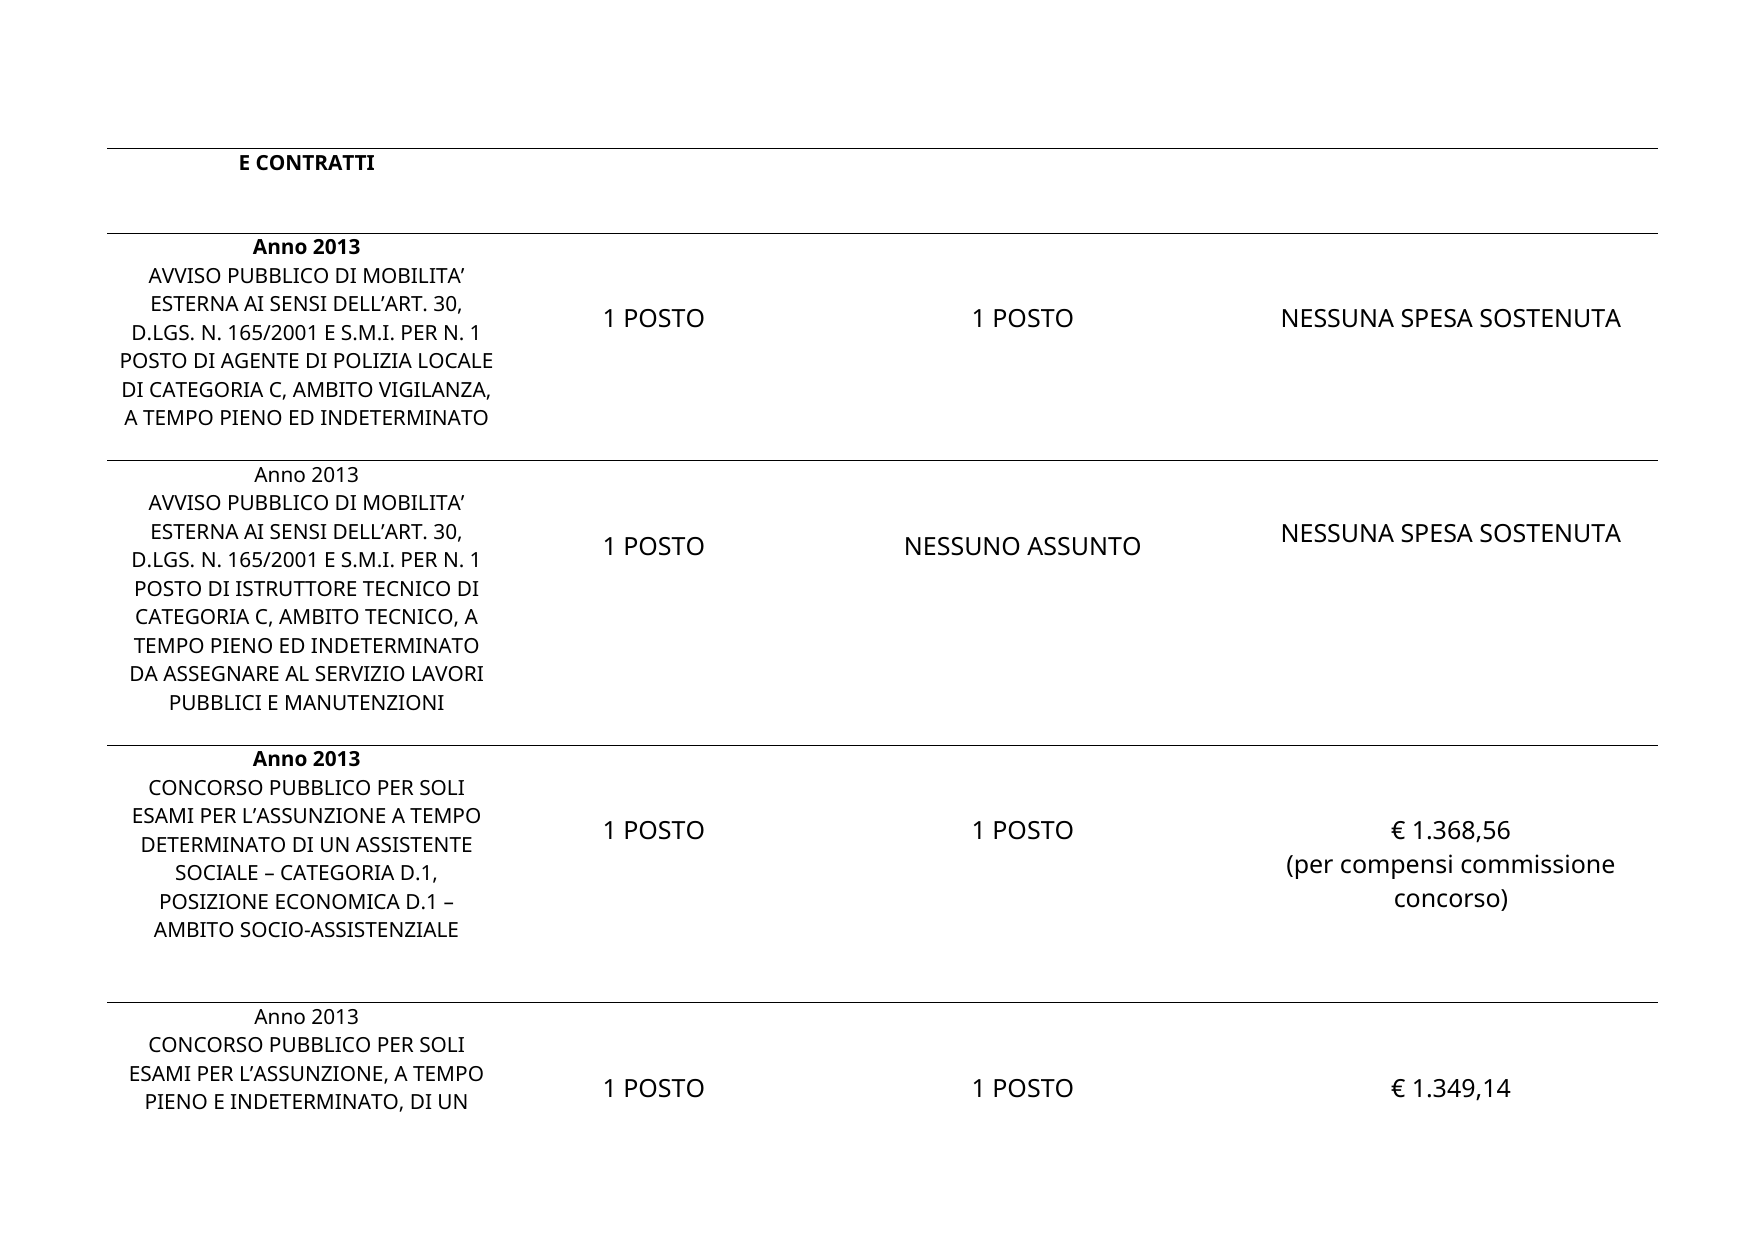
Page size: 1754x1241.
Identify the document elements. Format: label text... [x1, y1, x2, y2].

table_cell Anno 2013 CONCORSO PUBBLICO PER SOLI ESAMI PER L’ASSUNZIONE, A TEMPO PIENO E INDETERMINATO, DI UN [107, 1003, 506, 1121]
table_cell NESSUNO ASSUNTO [801, 461, 1244, 744]
table_cell 1 POSTO [801, 1003, 1244, 1121]
table_cell [1244, 149, 1657, 232]
table_cell 1 POSTO [506, 746, 801, 1002]
table_cell Anno 2013 CONCORSO PUBBLICO PER SOLI ESAMI PER L’ASSUNZIONE A TEMPO DETERMINATO DI UN ASSISTENTE SOCIALE – CATEGORIA D.1, POSIZIONE ECONOMICA D.1 – AMBITO SOCIO-ASSISTENZIALE [107, 746, 506, 1002]
table_cell 1 POSTO [506, 1003, 801, 1121]
table_cell NESSUNA SPESA SOSTENUTA [1244, 234, 1657, 460]
table_cell NESSUNA SPESA SOSTENUTA [1244, 461, 1657, 744]
table_cell € 1.349,14 [1244, 1003, 1657, 1121]
table_cell 1 POSTO [801, 746, 1244, 1002]
table_cell [506, 149, 801, 232]
table_cell Anno 2013 AVVISO PUBBLICO DI MOBILITA’ ESTERNA AI SENSI DELL’ART. 30, D.LGS. N. 165/2001 E S.M.I. PER N. 1 POSTO DI ISTRUTTORE TECNICO DI CATEGORIA C, AMBITO TECNICO, A TEMPO PIENO ED INDETERMINATO DA ASSEGNARE AL SERVIZIO LAVORI PUBBLICI E MANUTENZIONI [107, 461, 506, 744]
table_cell [801, 149, 1244, 232]
table_cell € 1.368,56 (per compensi commissione concorso) [1244, 746, 1657, 1002]
table_cell 1 POSTO [506, 234, 801, 460]
table_cell E CONTRATTI [107, 149, 506, 232]
table_cell 1 POSTO [801, 234, 1244, 460]
table_cell 1 POSTO [506, 461, 801, 744]
table_cell Anno 2013 AVVISO PUBBLICO DI MOBILITA’ ESTERNA AI SENSI DELL’ART. 30, D.LGS. N. 165/2001 E S.M.I. PER N. 1 POSTO DI AGENTE DI POLIZIA LOCALE DI CATEGORIA C, AMBITO VIGILANZA, A TEMPO PIENO ED INDETERMINATO [107, 234, 506, 460]
